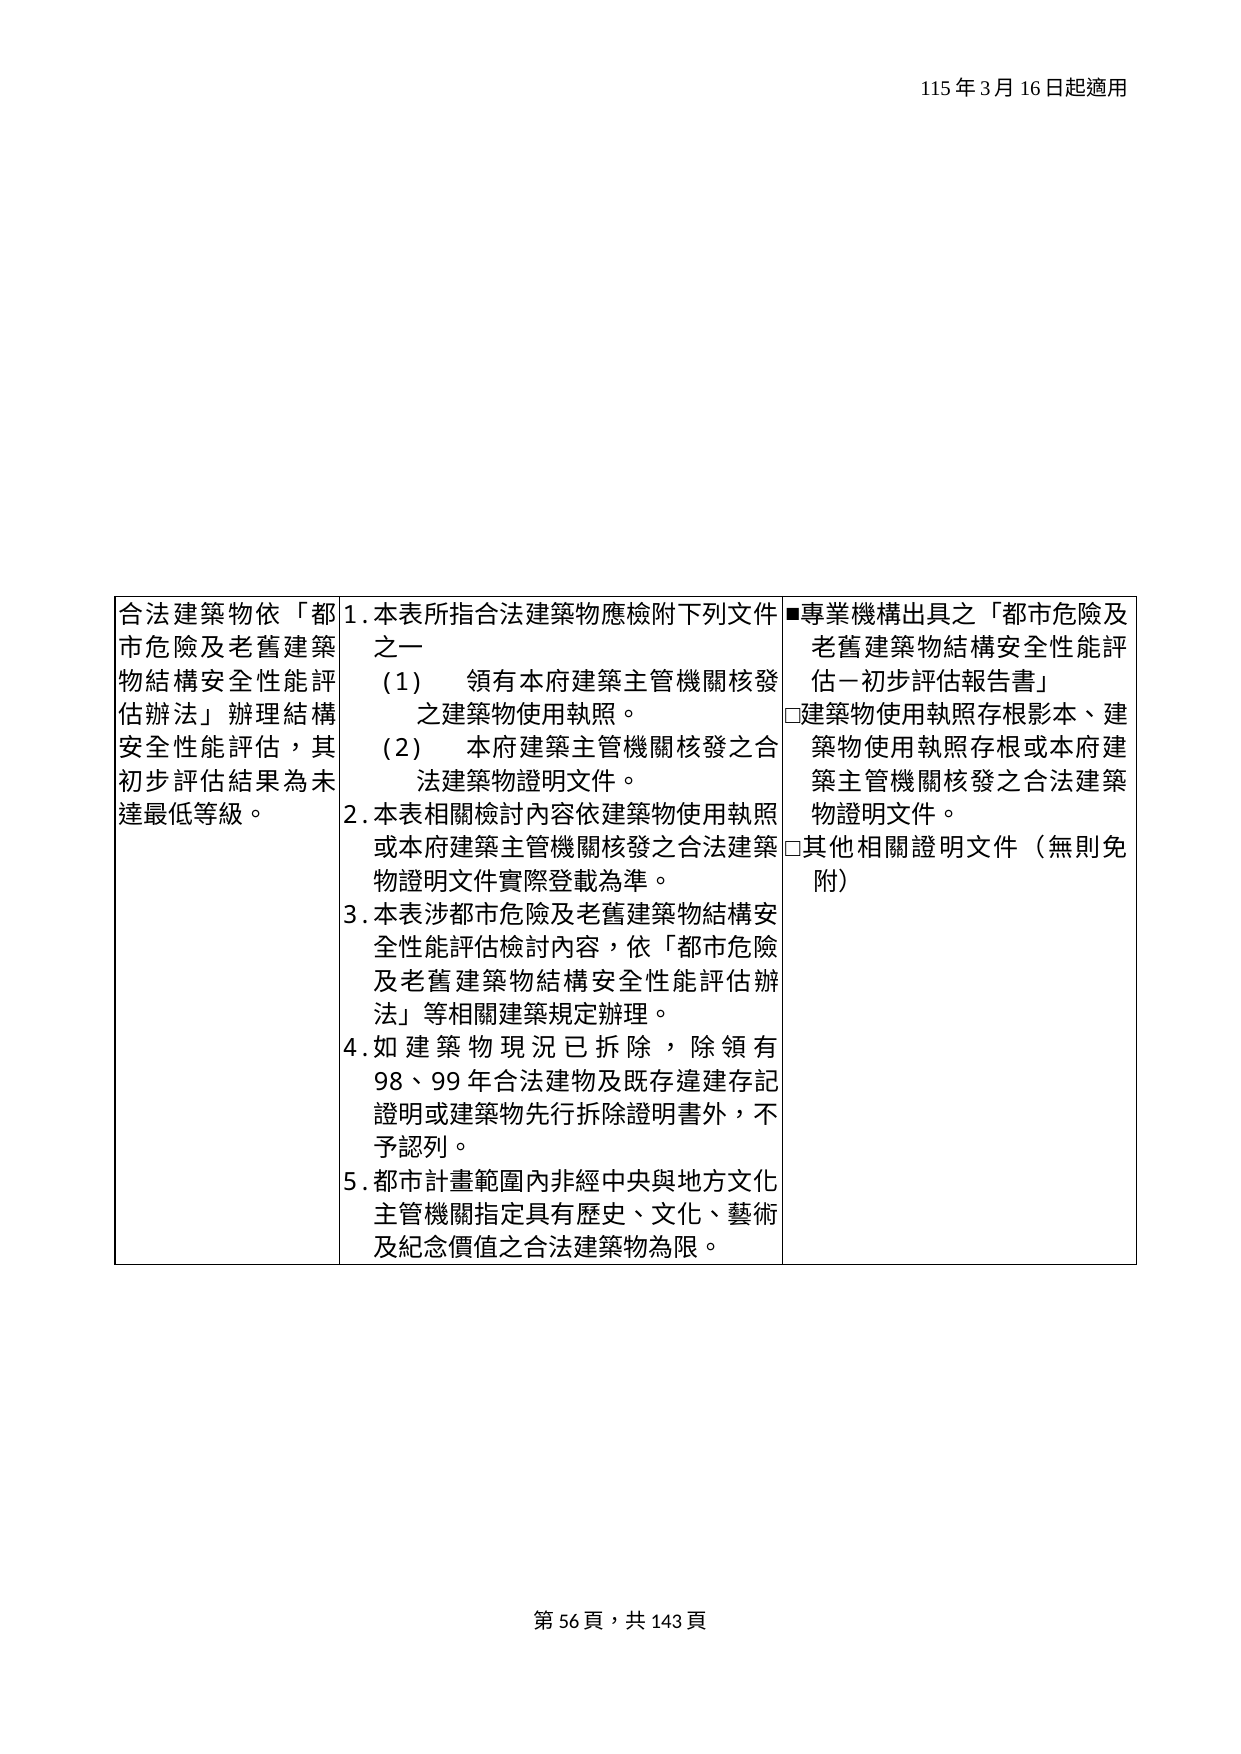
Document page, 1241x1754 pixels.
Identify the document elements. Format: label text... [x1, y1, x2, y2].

table_cell 合法建築物依「都市危險及老舊建築物結構安全性能評估辦法」辦理結構安全性能評估，其初步評估結果為未達最低等級。 [116, 597, 339, 1263]
table_cell ■專業機構出具之「都市危險及老舊建築物結構安全性能評估－初步評估報告書」 □建築物使用執照存根影本、建築物使用執照存根或本府建築主管機關核發之合法建築物證明文件。 □其他相關證明文件（無則免附） [783, 597, 1136, 1263]
table_cell 本表所指合法建築物應檢附下列文件之一 領有本府建築主管機關核發之建築物使用執照。 本府建築主管機關核發之合法建築物證明文件。 本表相關檢討內容依建築物使用執照或本府建築主管機關核發之合法建築物證明文件實際登載為準。 本表涉都市危險及老舊建築物結構安全性能評估檢討內容，依「都市危險及老舊建築物結構安全性能評估辦法」等相關建築規定辦理。 如建築物現況已拆除，除領有98、99年合法建物及既存違建存記證明或建築物先行拆除證明書外，不予認列。 都市計畫範圍內非經中央與地方文化主管機關指定具有歷史、文化、藝術及紀念價值之合法建築物為限。 [340, 597, 782, 1263]
